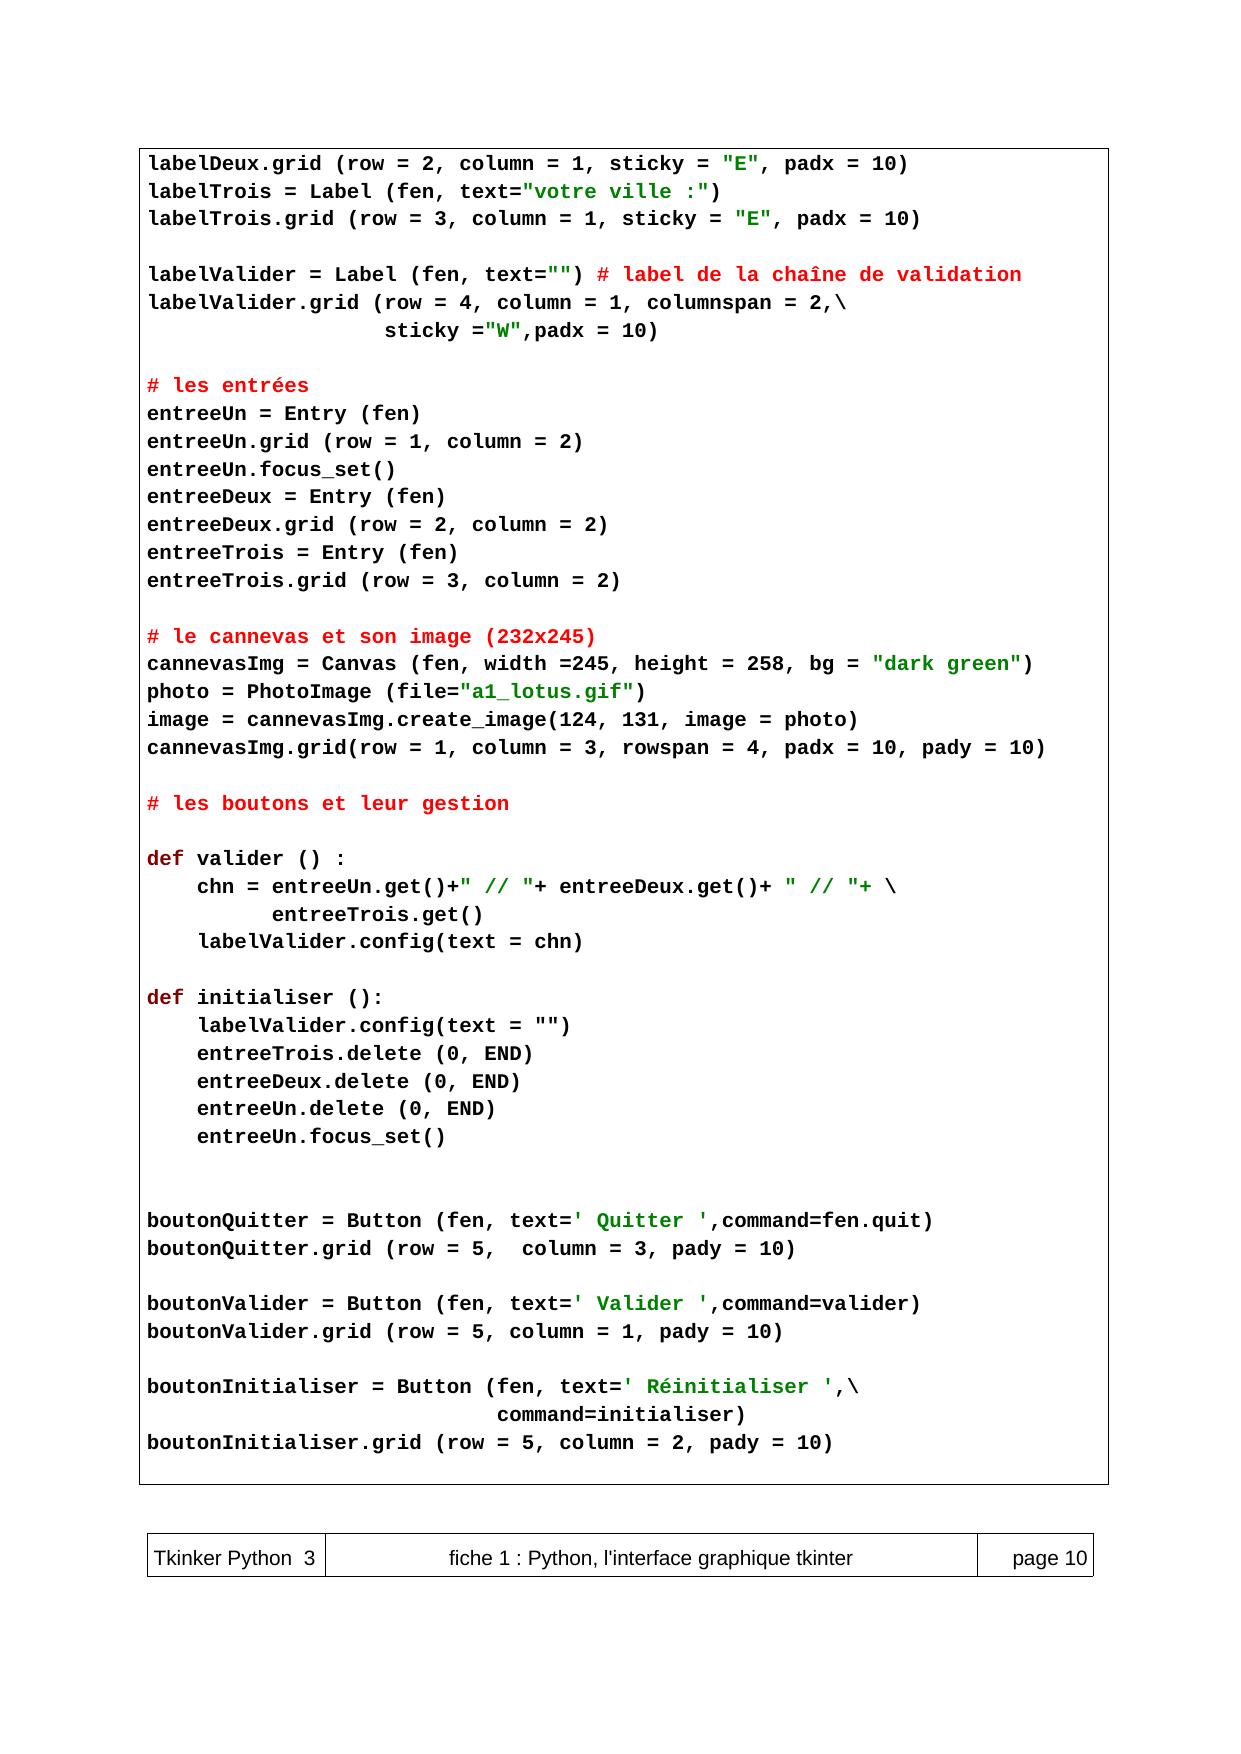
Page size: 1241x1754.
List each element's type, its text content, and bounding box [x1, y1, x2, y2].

table_header labelDeux.grid (row = 2, column = 1, sticky = "E", padx = 10) labelTrois = Label (fen, text="votre ville :") labelTrois.grid (row = 3, column = 1, sticky = "E", padx = 10) labelValider = Label (fen, text="") # label de la chaîne de validation labelValider.grid (row = 4, column = 1, columnspan = 2,\ sticky ="W",padx = 10) # les entrées entreeUn = Entry (fen) entreeUn.grid (row = 1, column = 2) entreeUn.focus_set() entreeDeux = Entry (fen) entreeDeux.grid (row = 2, column = 2) entreeTrois = Entry (fen) entreeTrois.grid (row = 3, column = 2) # le cannevas et son image (232x245) cannevasImg = Canvas (fen, width =245, height = 258, bg = "dark green") photo = PhotoImage (file="a1_lotus.gif") image = cannevasImg.create_image(124, 131, image = photo) cannevasImg.grid(row = 1, column = 3, rowspan = 4, padx = 10, pady = 10) # les boutons et leur gestion def valider () : chn = entreeUn.get()+" // "+ entreeDeux.get()+ " // "+ \ entreeTrois.get() labelValider.config(text = chn) def initialiser (): labelValider.config(text = "") entreeTrois.delete (0, END) entreeDeux.delete (0, END) entreeUn.delete (0, END) entreeUn.focus_set() boutonQuitter = Button (fen, text=' Quitter ',command=fen.quit) boutonQuitter.grid (row = 5, column = 3, pady = 10) boutonValider = Button (fen, text=' Valider ',command=valider) boutonValider.grid (row = 5, column = 1, pady = 10) boutonInitialiser = Button (fen, text=' Réinitialiser ',\ command=initialiser) boutonInitialiser.grid (row = 5, column = 2, pady = 10) [140, 149, 1108, 1484]
